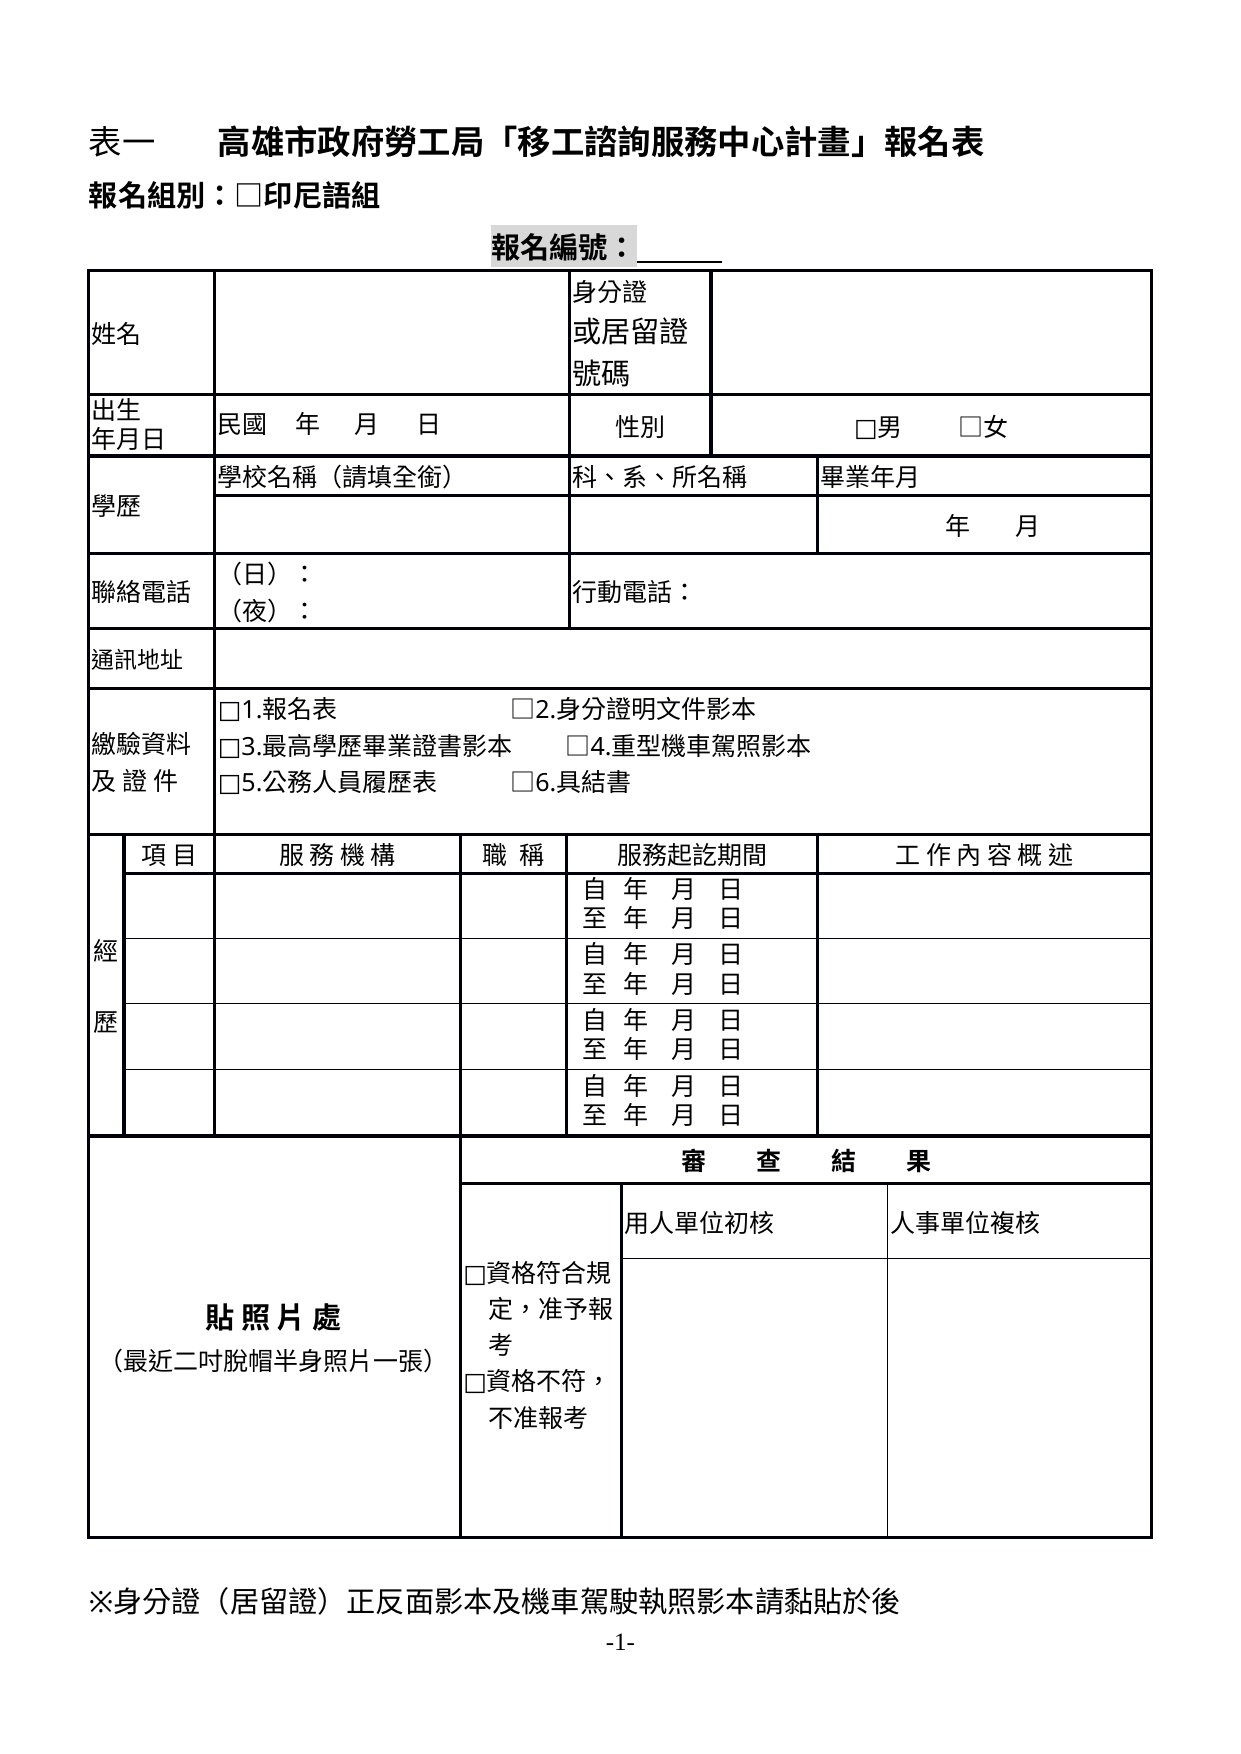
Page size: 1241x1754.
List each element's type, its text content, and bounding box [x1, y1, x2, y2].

table_cell 畢業年月 [819, 458, 1150, 494]
table_header 姓名 [90, 272, 213, 393]
table_cell [216, 939, 459, 1003]
table_cell [462, 1070, 565, 1134]
table_cell [462, 1004, 565, 1069]
table_cell [126, 1070, 213, 1134]
table_cell [819, 875, 1150, 937]
table_cell [216, 1070, 459, 1134]
table_header [216, 272, 568, 393]
table_cell 學校名稱（請填全銜） [216, 458, 568, 494]
text 報名編號： [89, 217, 1152, 269]
table_cell 學歷 [90, 458, 213, 552]
table_cell [571, 497, 816, 552]
table_cell [819, 1004, 1150, 1069]
table_cell 通訊地址 [90, 630, 213, 687]
table_cell [216, 630, 1150, 687]
table_cell [126, 875, 213, 937]
table_cell □資格符合規定，准予報考 □資格不符， 不准報考 [462, 1185, 620, 1536]
table_cell 民國 年 月 日 [216, 396, 568, 454]
table_cell 用人單位初核 [623, 1185, 887, 1258]
table_cell 貼 照 片 處 （最近二吋脫帽半身照片一張） [90, 1138, 459, 1536]
table_cell 人事單位複核 [888, 1185, 1150, 1258]
table_cell 年 月 [819, 497, 1150, 552]
table_cell 職 稱 [462, 836, 565, 872]
table_cell 審 查 結 果 [462, 1138, 1150, 1182]
table_cell 性別 [571, 396, 709, 454]
table_cell 出生 年月日 [90, 396, 213, 454]
table_cell 項 目 [126, 836, 213, 872]
table_cell 科、系、所名稱 [571, 458, 816, 494]
text 報名組別：□印尼語組 [89, 165, 1152, 217]
table_cell 聯絡電話 [90, 555, 213, 627]
table_cell [888, 1259, 1150, 1536]
text ※身分證（居留證）正反面影本及機車駕駛執照影本請黏貼於後 [89, 1579, 1152, 1621]
table_cell 繳驗資料 及 證 件 [90, 690, 213, 832]
table_cell 自 年 月 日 至 年 月 日 [568, 1070, 816, 1134]
table_cell 經 歷 [90, 836, 122, 1134]
table_cell □男 □女 [713, 396, 1150, 454]
table_cell 服 務 機 構 [216, 836, 459, 872]
table_cell 自 年 月 日 至 年 月 日 [568, 939, 816, 1003]
table_cell （日）： （夜）： [216, 555, 568, 627]
table_cell 服務起訖期間 [568, 836, 816, 872]
table_cell [126, 939, 213, 1003]
table_cell [819, 939, 1150, 1003]
table_header 身分證 或居留證號碼 [571, 272, 709, 393]
table_cell [462, 939, 565, 1003]
table_cell 自 年 月 日 至 年 月 日 [568, 875, 816, 937]
table_cell 行動電話： [571, 555, 1150, 627]
table_cell [216, 497, 568, 552]
table_cell [623, 1259, 887, 1536]
table_cell [216, 875, 459, 937]
table_cell [462, 875, 565, 937]
text 表一 高雄市政府勞工局「移工諮詢服務中心計畫」報名表 [89, 113, 1152, 165]
table_header [713, 272, 1150, 393]
table_cell [819, 1070, 1150, 1134]
table_cell □1.報名表 □2.身分證明文件影本 □3.最高學歷畢業證書影本 □4.重型機車駕照影本 □5.公務人員履歷表 □6.具結書 [216, 690, 1150, 832]
table_cell 自 年 月 日 至 年 月 日 [568, 1004, 816, 1069]
table_cell 工 作 內 容 概 述 [819, 836, 1150, 872]
table_cell [126, 1004, 213, 1069]
table_cell [216, 1004, 459, 1069]
